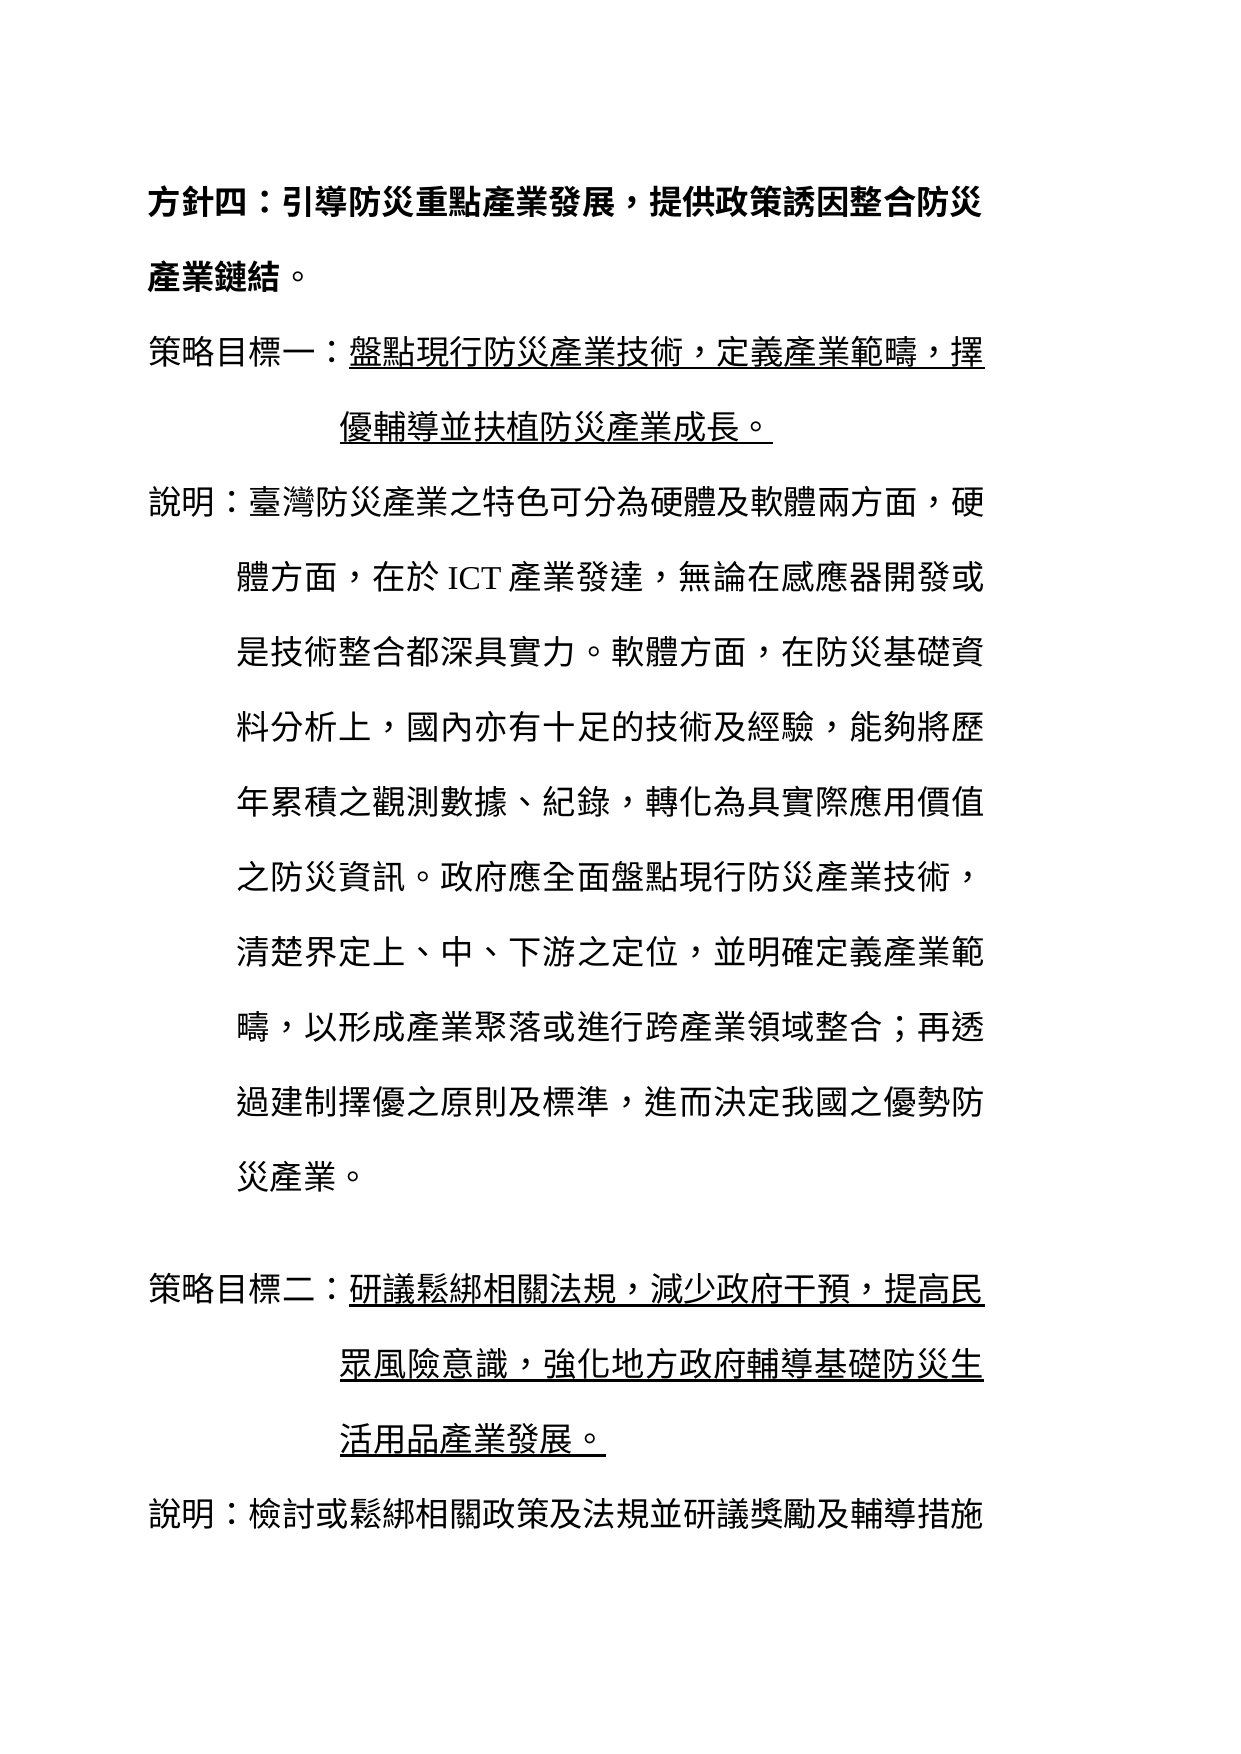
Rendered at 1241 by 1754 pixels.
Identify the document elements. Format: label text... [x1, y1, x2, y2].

list 說明：臺灣防災產業之特色可分為硬體及軟體兩方面，硬體方面，在於ICT產業發達，無論在感應器開發或是技術整合都深具實力。軟體方面，在防災基礎資料分析上，國內亦有十足的技術及經驗，能夠將歷年累積之觀測數據、紀錄，轉化為具實際應用價值之防災資訊。政府應全面盤點現行防災產業技術，清楚界定上、中、下游之定位，並明確定義產業範疇，以形成產業聚落或進行跨產業領域整合；再透過建制擇優之原則及標準，進而決定我國之優勢防災產業。 [148, 462, 985, 1212]
subtitle 策略目標一：盤點現行防災產業技術，定義產業範疇，擇優輔導並扶植防災產業成長。 [148, 312, 985, 462]
subtitle 方針四：引導防災重點產業發展，提供政策誘因整合防災產業鏈結。 [148, 162, 985, 312]
list 說明：檢討或鬆綁相關政策及法規並研議獎勵及輔導措施，提供誘因及規範協助防災產業發展。除政策面外，產品需求面宜藉由民眾防災意識提升進而發展，國內目前普遍防災意識仍將責任集中於政府身上，如何提升民眾防災意識（如風險承擔、風險管理等概念）是為重要課題。 [148, 1475, 985, 1550]
subtitle 策略目標二：研議鬆綁相關法規，減少政府干預，提高民眾風險意識，強化地方政府輔導基礎防災生活用品產業發展。 [148, 1250, 985, 1475]
